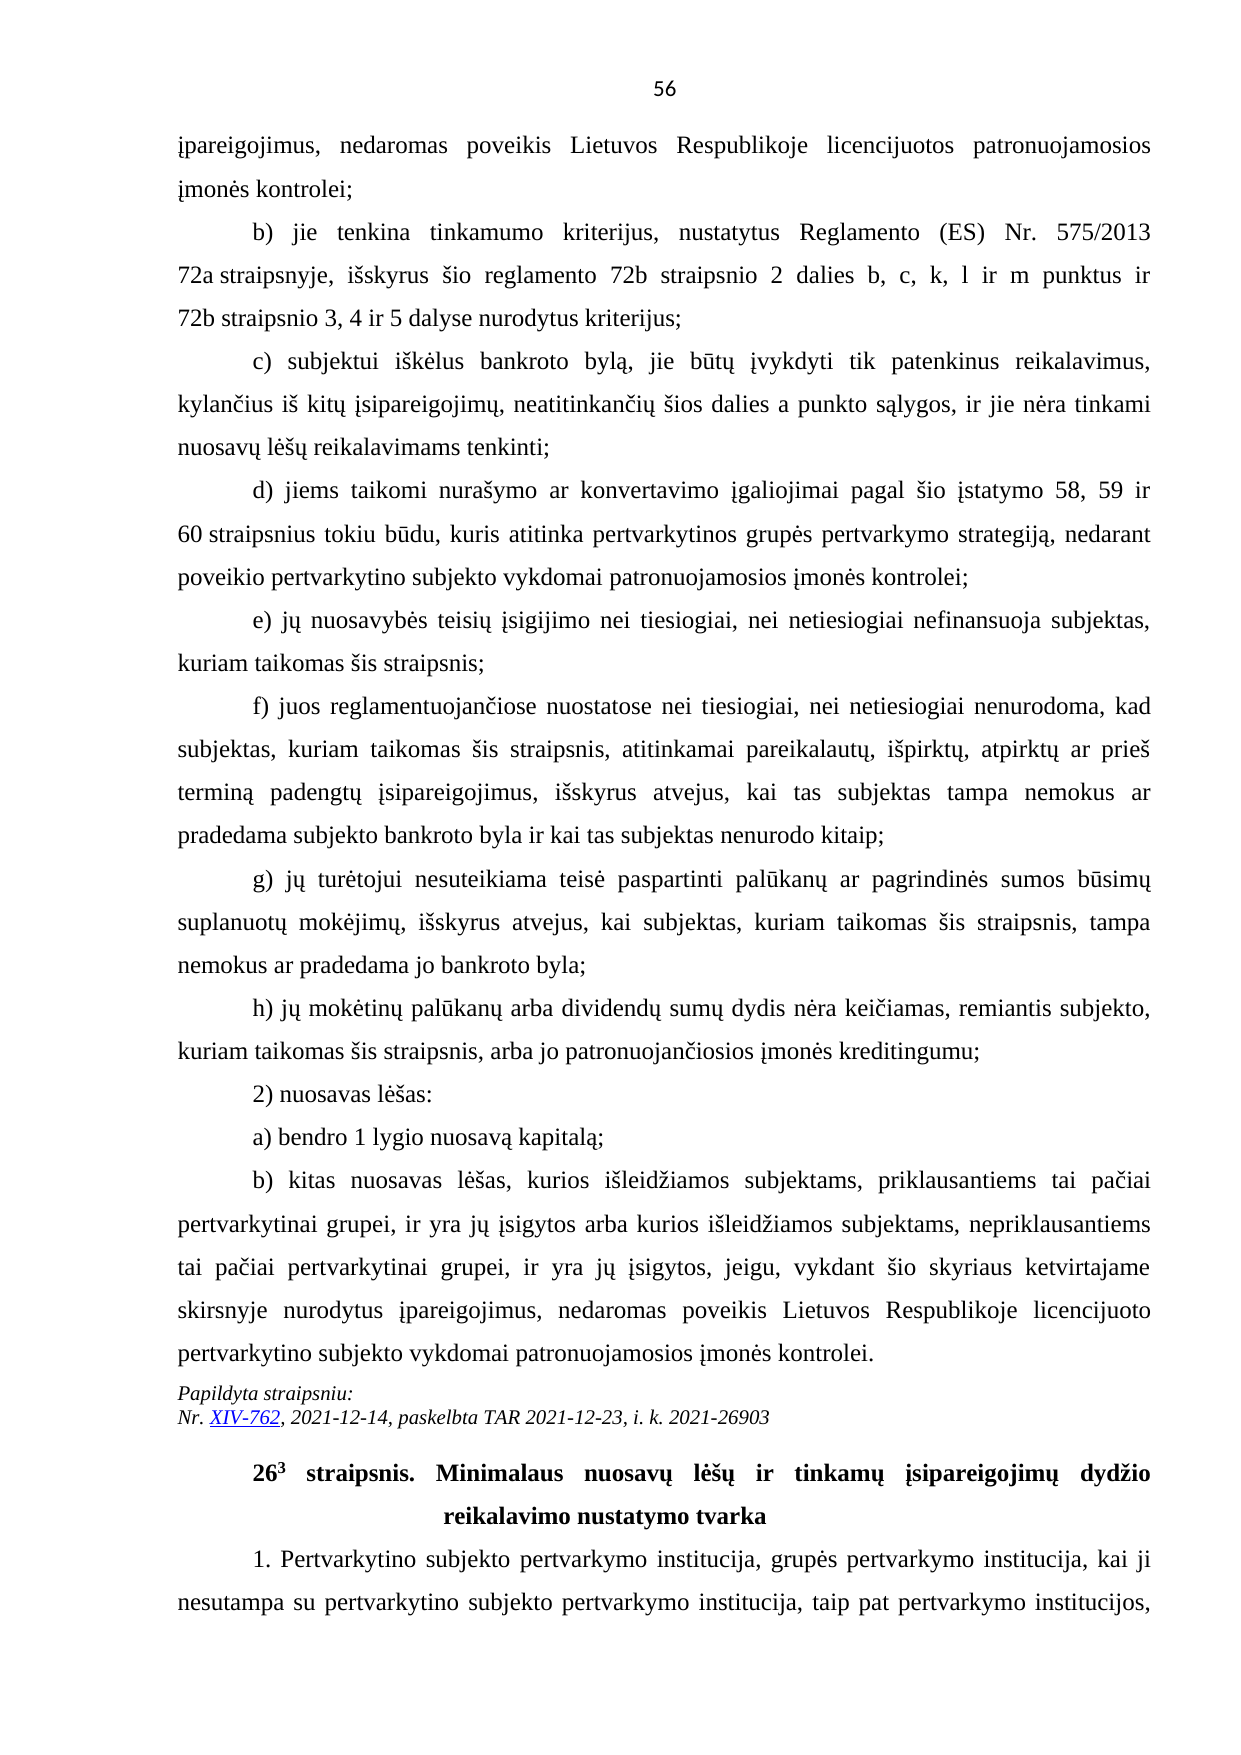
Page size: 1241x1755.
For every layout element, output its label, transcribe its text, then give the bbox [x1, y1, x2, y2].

text įpareigojimus, nedaromas poveikis Lietuvos Respublikoje licencijuotos patronuojamosios įmonės kontrolei; [177, 131, 1152, 202]
text Papildyta straipsniu: [177, 1381, 1152, 1405]
text f) juos reglamentuojančiose nuostatose nei tiesiogiai, nei netiesiogiai nenurodoma, kad subjektas, kuriam taikomas šis straipsnis, atitinkamai pareikalautų, išpirktų, atpirktų ar prieš terminą padengtų įsipareigojimus, išskyrus atvejus, kai tas subjektas tampa nemokus ar pradedama subjekto bankroto byla ir kai tas subjektas nenurodo kitaip; [177, 691, 1152, 849]
text 2) nuosavas lėšas: [177, 1079, 1152, 1108]
text b) jie tenkina tinkamumo kriterijus, nustatytus Reglamento (ES) Nr. 575/2013 72a straipsnyje, išskyrus šio reglamento 72b straipsnio 2 dalies b, c, k, l ir m punktus ir 72b straipsnio 3, 4 ir 5 dalyse nurodytus kriterijus; [177, 217, 1152, 332]
text a) bendro 1 lygio nuosavą kapitalą; [177, 1122, 1152, 1151]
text h) jų mokėtinų palūkanų arba dividendų sumų dydis nėra keičiamas, remiantis subjekto, kuriam taikomas šis straipsnis, arba jo patronuojančiosios įmonės kreditingumu; [177, 993, 1152, 1065]
text b) kitas nuosavas lėšas, kurios išleidžiamos subjektams, priklausantiems tai pačiai pertvarkytinai grupei, ir yra jų įsigytos arba kurios išleidžiamos subjektams, nepriklausantiems tai pačiai pertvarkytinai grupei, ir yra jų įsigytos, jeigu, vykdant šio skyriaus ketvirtajame skirsnyje nurodytus įpareigojimus, nedaromas poveikis Lietuvos Respublikoje licencijuoto pertvarkytino subjekto vykdomai patronuojamosios įmonės kontrolei. [177, 1166, 1152, 1367]
text e) jų nuosavybės teisių įsigijimo nei tiesiogiai, nei netiesiogiai nefinansuoja subjektas, kuriam taikomas šis straipsnis; [177, 605, 1152, 677]
text c) subjektui iškėlus bankroto bylą, jie būtų įvykdyti tik patenkinus reikalavimus, kylančius iš kitų įsipareigojimų, neatitinkančių šios dalies a punkto sąlygos, ir jie nėra tinkami nuosavų lėšų reikalavimams tenkinti; [177, 346, 1152, 461]
text g) jų turėtojui nesuteikiama teisė paspartinti palūkanų ar pagrindinės sumos būsimų suplanuotų mokėjimų, išskyrus atvejus, kai subjektas, kuriam taikomas šis straipsnis, tampa nemokus ar pradedama jo bankroto byla; [177, 864, 1152, 979]
text 1. Pertvarkytino subjekto pertvarkymo institucija, grupės pertvarkymo institucija, kai ji nesutampa su pertvarkytino subjekto pertvarkymo institucija, taip pat pertvarkymo institucijos, [177, 1544, 1152, 1616]
text d) jiems taikomi nurašymo ar konvertavimo įgaliojimai pagal šio įstatymo 58, 59 ir 60 straipsnius tokiu būdu, kuris atitinka pertvarkytinos grupės pertvarkymo strategiją, nedarant poveikio pertvarkytino subjekto vykdomai patronuojamosios įmonės kontrolei; [177, 476, 1152, 591]
text Nr. XIV-762, 2021-12-14, paskelbta TAR 2021-12-23, i. k. 2021-26903 [177, 1405, 1152, 1429]
text 263 straipsnis. Minimalaus nuosavų lėšų ir tinkamų įsipareigojimų dydžio reikalavimo nustatymo tvarka [252, 1458, 1152, 1530]
